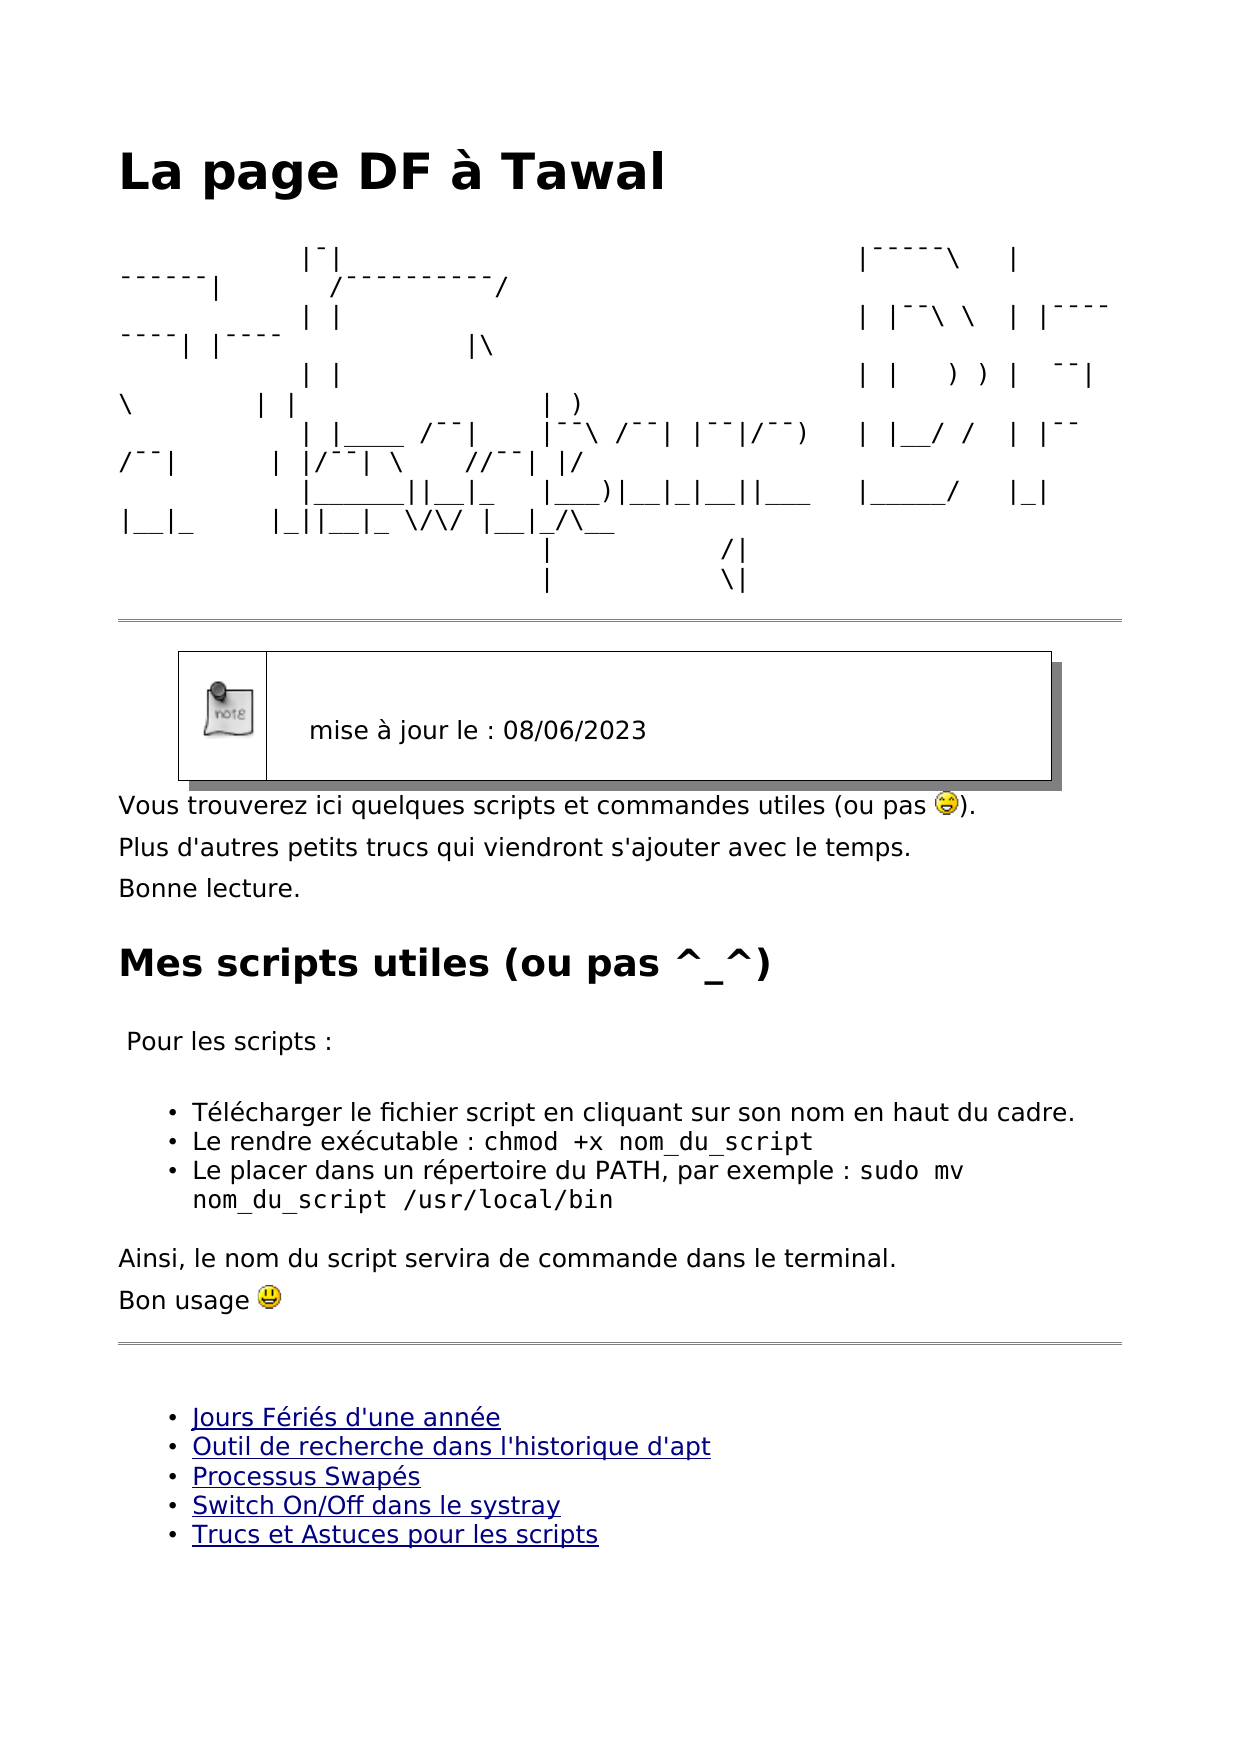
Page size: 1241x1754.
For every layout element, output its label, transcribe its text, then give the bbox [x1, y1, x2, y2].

picture [935, 791, 959, 815]
picture [257, 1285, 282, 1309]
list Processus Swapés [177, 1462, 1122, 1491]
text |¯| |¯¯¯¯¯\ |¯¯¯¯¯¯| /¯¯¯¯¯¯¯¯¯¯/ | | | |¯¯\ \ | |¯¯¯¯ ¯¯¯¯| |¯¯¯¯ |\ | | | | ) ) | ¯¯| \ | | | ) | |____ /¯¯| |¯¯\ /¯¯| |¯¯|/¯¯) | |__/ / | |¯¯ /¯¯| | |/¯¯| \ //¯¯| |/ |______||__|_ |___)|__|_|__||___ |_____/ |_| |__|_ |_||__|_ \/\/ |__|_/\__ | /| | \| [118, 214, 1122, 593]
table_header mise à jour le : 08/06/2023 [267, 652, 1051, 780]
subtitle Mes scripts utiles (ou pas ^_^) [118, 941, 1122, 985]
list Le placer dans un répertoire du PATH, par exemple : sudo mv nom_du_script /usr/local/bin [177, 1156, 1122, 1214]
list Trucs et Astuces pour les scripts [177, 1520, 1122, 1549]
list Le rendre exécutable : chmod +x nom_du_script [177, 1127, 1122, 1156]
text Bon usage [118, 1286, 1122, 1315]
text Plus d'autres petits trucs qui viendront s'ajouter avec le temps. [118, 833, 1122, 862]
text Bonne lecture. [118, 875, 1122, 904]
list Jours Fériés d'une année [177, 1403, 1122, 1432]
list Switch On/Off dans le systray [177, 1491, 1122, 1520]
list Télécharger le fichier script en cliquant sur son nom en haut du cadre. [177, 1098, 1122, 1127]
list Outil de recherche dans l'historique d'apt [177, 1432, 1122, 1462]
text Ainsi, le nom du script servira de commande dans le terminal. [118, 1244, 1122, 1273]
picture [190, 675, 266, 750]
subtitle La page DF à Tawal [118, 143, 1122, 201]
table_header [179, 652, 266, 780]
text Vous trouverez ici quelques scripts et commandes utiles (ou pas ). [118, 791, 1122, 821]
text Pour les scripts : [118, 997, 1122, 1056]
